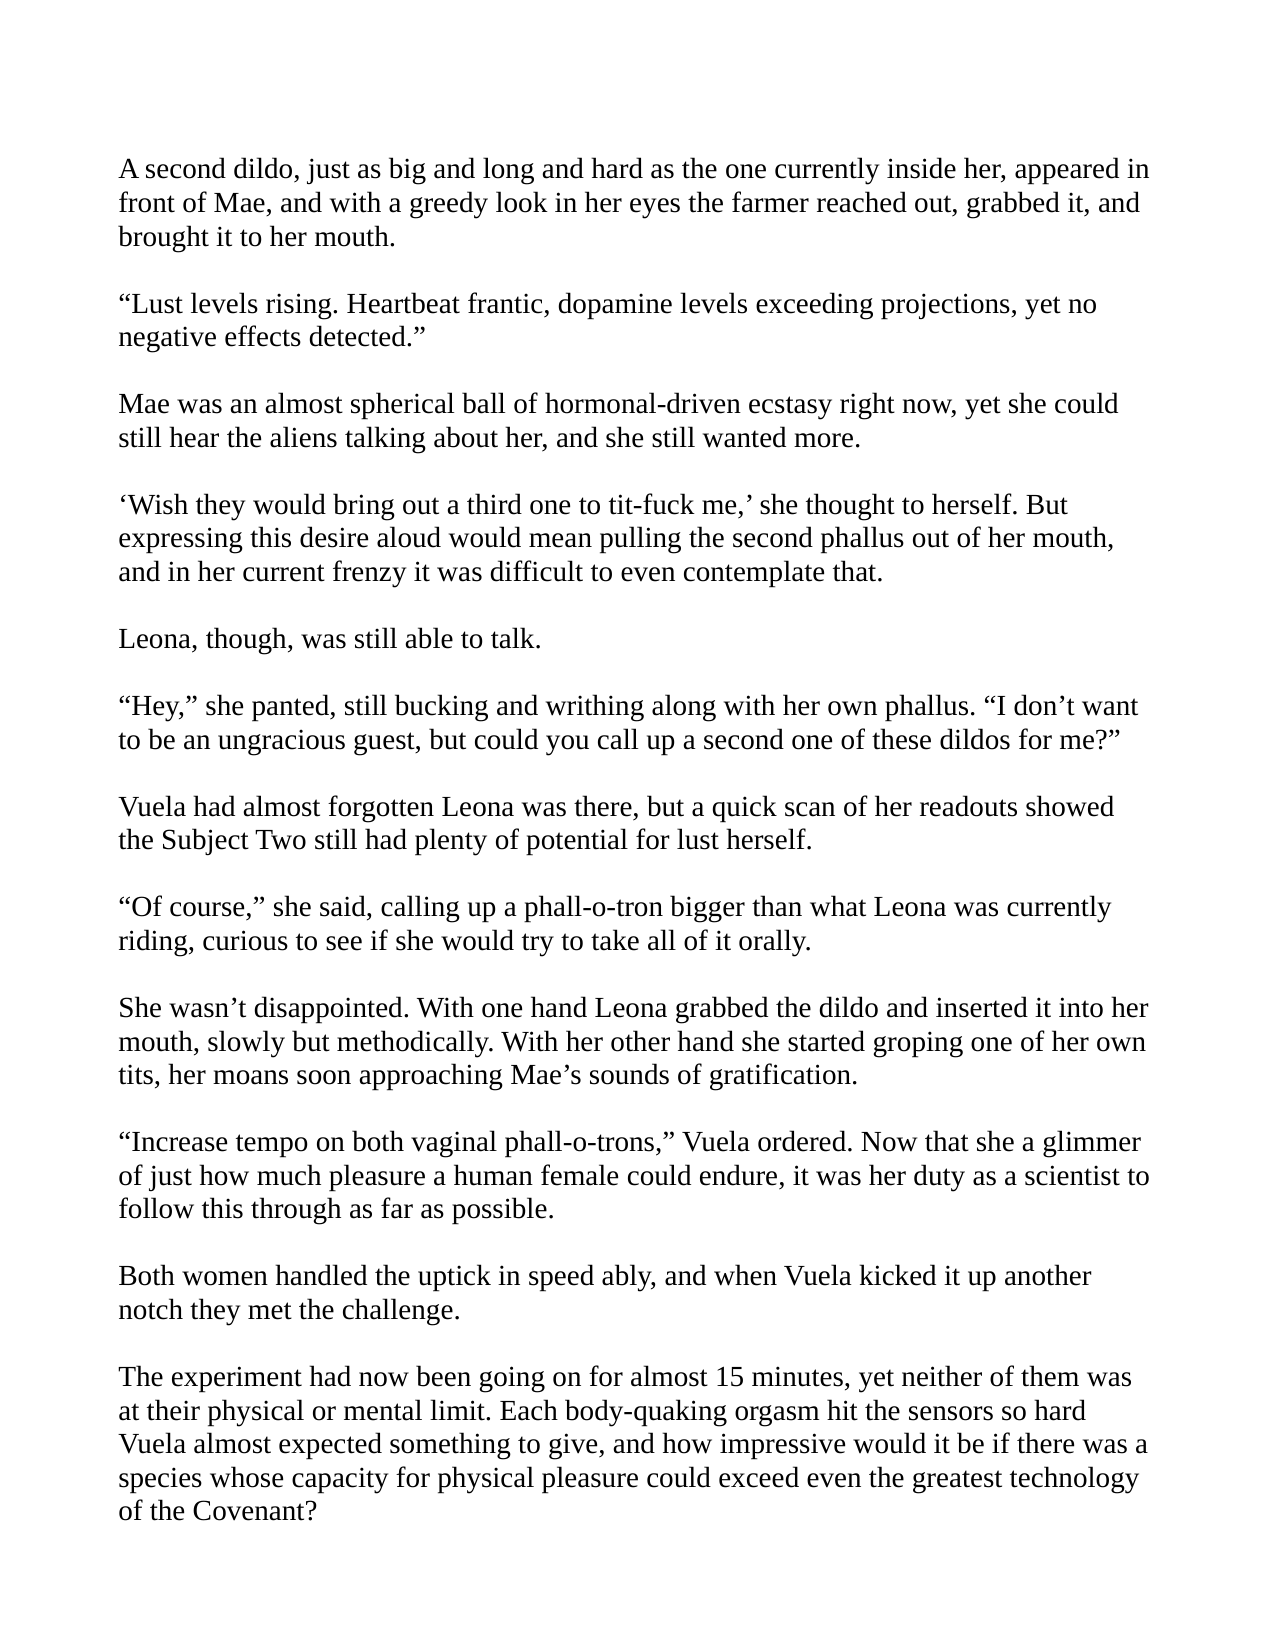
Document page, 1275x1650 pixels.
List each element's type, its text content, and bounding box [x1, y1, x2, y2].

text Vuela had almost forgotten Leona was there, but a quick scan of her readouts showed the Subject Two still had plenty of potential for lust herself. [118, 789, 1157, 856]
text “Of course,” she said, calling up a phall-o-tron bigger than what Leona was currently riding, curious to see if she would try to take all of it orally. [118, 889, 1157, 957]
text “Hey,” she panted, still bucking and writhing along with her own phallus. “I don’t want to be an ungracious guest, but could you call up a second one of these dildos for me?” [118, 688, 1157, 755]
text “Lust levels rising. Heartbeat frantic, dopamine levels exceeding projections, yet no negative effects detected.” [118, 286, 1157, 353]
text She wasn’t disappointed. With one hand Leona grabbed the dildo and inserted it into her mouth, slowly but methodically. With her other hand she started groping one of her own tits, her moans soon approaching Mae’s sounds of gratification. [118, 990, 1157, 1091]
text Leona, though, was still able to talk. [118, 621, 1157, 655]
text ‘Wish they would bring out a third one to tit-fuck me,’ she thought to herself. But expressing this desire aloud would mean pulling the second phallus out of her mouth, and in her current frenzy it was difficult to even contemplate that. [118, 487, 1157, 588]
text The experiment had now been going on for almost 15 minutes, yet neither of them was at their physical or mental limit. Each body-quaking orgasm hit the sensors so hard Vuela almost expected something to give, and how impressive would it be if there was a species whose capacity for physical pleasure could exceed even the greatest technology of the Covenant? [118, 1359, 1157, 1527]
text Mae was an almost spherical ball of hormonal-driven ecstasy right now, yet she could still hear the aliens talking about her, and she still wanted more. [118, 386, 1157, 453]
text “Increase tempo on both vaginal phall-o-trons,” Vuela ordered. Now that she a glimmer of just how much pleasure a human female could endure, it was her duty as a scientist to follow this through as far as possible. [118, 1124, 1157, 1225]
text A second dildo, just as big and long and hard as the one currently inside her, appeared in front of Mae, and with a greedy look in her eyes the farmer reached out, grabbed it, and brought it to her mouth. [118, 152, 1157, 252]
text Both women handled the uptick in speed ably, and when Vuela kicked it up another notch they met the challenge. [118, 1258, 1157, 1326]
